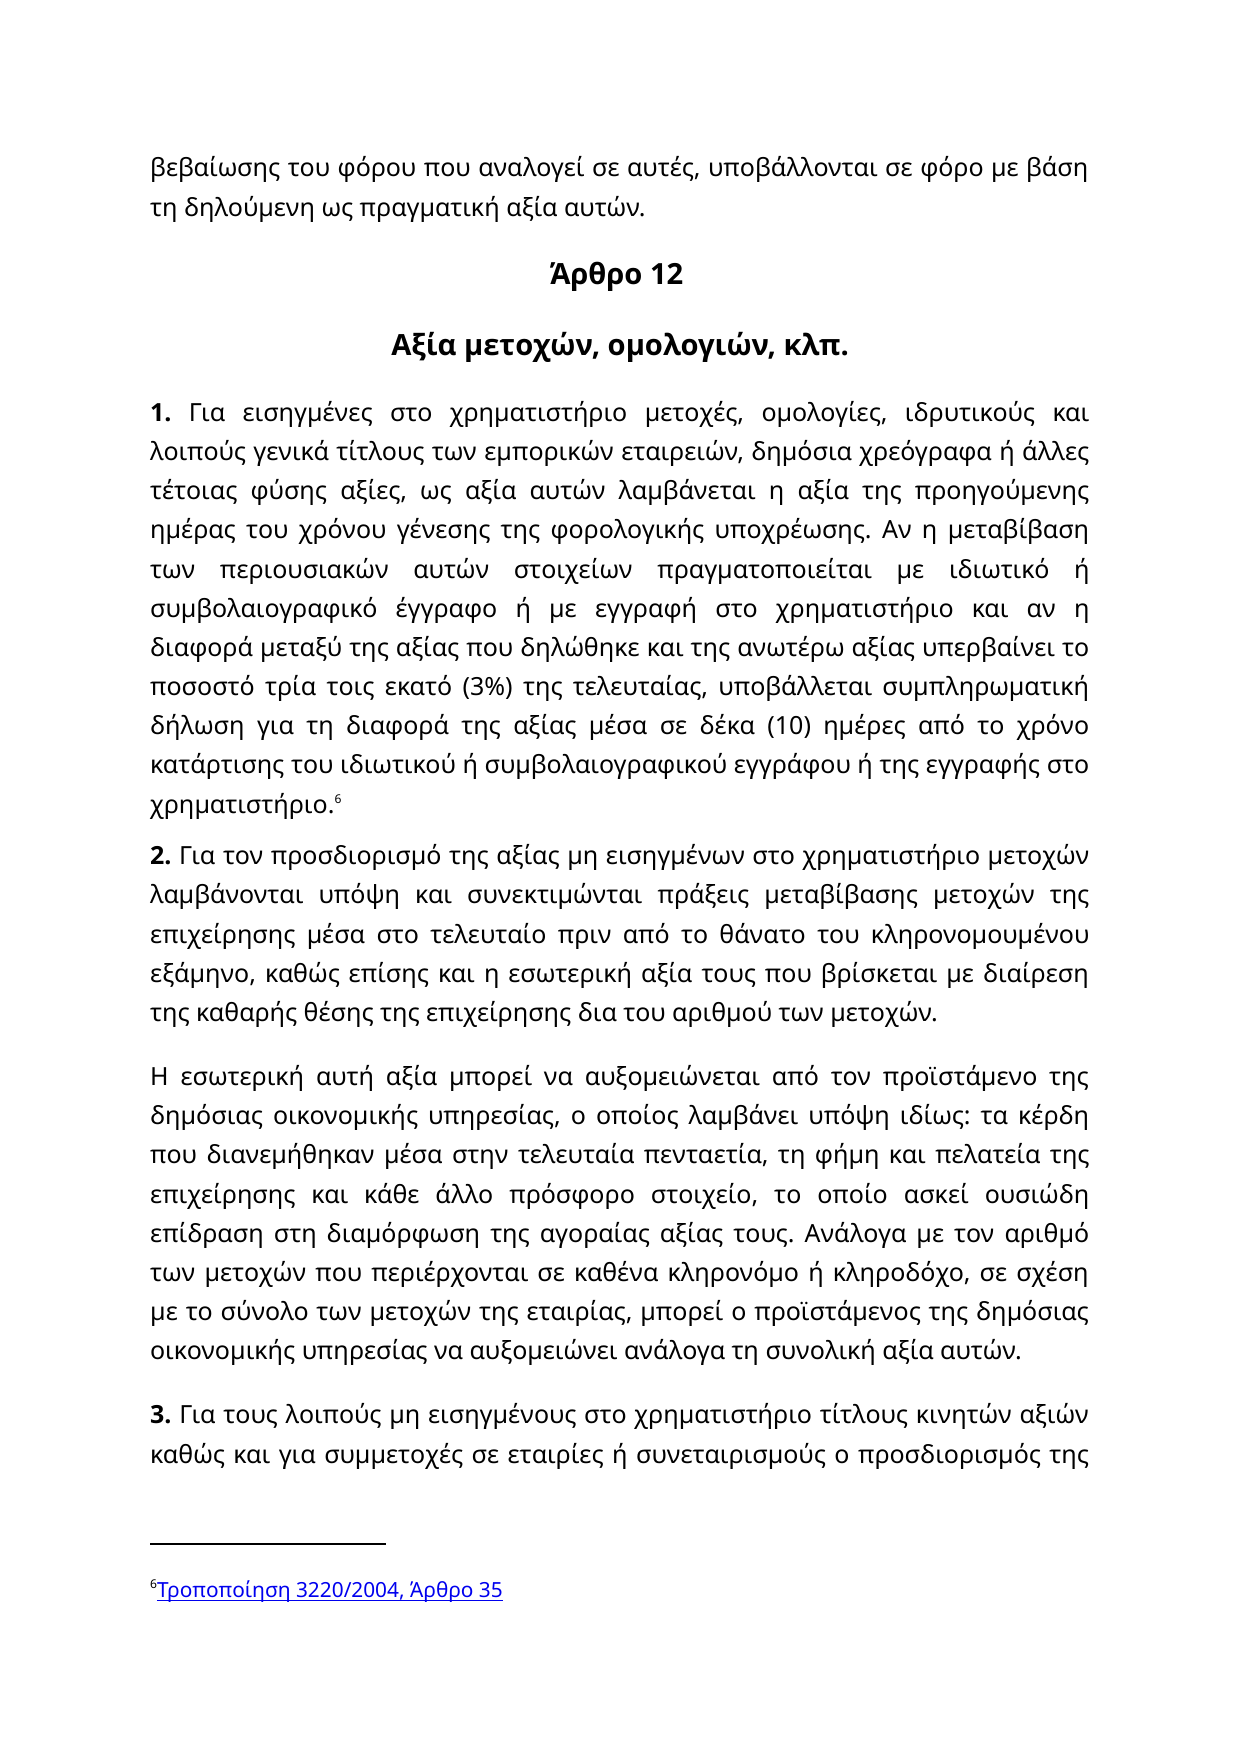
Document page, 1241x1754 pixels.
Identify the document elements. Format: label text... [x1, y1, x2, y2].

text Η εσωτερική αυτή αξία μπορεί να αυξομειώνεται από τον προϊστάμενο της δημόσιας οικονομικής υπηρεσίας, ο οποίος λαμβάνει υπόψη ιδίως: τα κέρδη που διανεμήθηκαν μέσα στην τελευταία πενταετία, τη φήμη και πελατεία της επιχείρησης και κάθε άλλο πρόσφορο στοιχείο, το οποίο ασκεί ουσιώδη επίδραση στη διαμόρφωση της αγοραίας αξίας τους. Ανάλογα με τον αριθμό των μετοχών που περιέρχονται σε καθένα κληρονόμο ή κληροδόχο, σε σχέση με το σύνολο των μετοχών της εταιρίας, μπορεί ο προϊστάμενος της δημόσιας οικονομικής υπηρεσίας να αυξομειώνει ανάλογα τη συνολική αξία αυτών. [150, 1059, 1090, 1367]
text 1. Για εισηγμένες στο χρηματιστήριο μετοχές, ομολογίες, ιδρυτικούς και λοιπούς γενικά τίτλους των εμπορικών εταιρειών, δημόσια χρεόγραφα ή άλλες τέτοιας φύσης αξίες, ως αξία αυτών λαμβάνεται η αξία της προηγούμενης ημέρας του χρόνου γένεσης της φορολογικής υποχρέωσης. Αν η μεταβίβαση των περιουσιακών αυτών στοιχείων πραγματοποιείται με ιδιωτικό ή συμβολαιογραφικό έγγραφο ή με εγγραφή στο χρηματιστήριο και αν η διαφορά μεταξύ της αξίας που δηλώθηκε και της ανωτέρω αξίας υπερβαίνει το ποσοστό τρία τοις εκατό (3%) της τελευταίας, υποβάλλεται συμπληρωματική δήλωση για τη διαφορά της αξίας μέσα σε δέκα (10) ημέρες από το χρόνο κατάρτισης του ιδιωτικού ή συμβολαιογραφικού εγγράφου ή της εγγραφής στο χρηματιστήριο. [150, 394, 1090, 820]
text 3. Για τους λοιπούς μη εισηγμένους στο χρηματιστήριο τίτλους κινητών αξιών καθώς και για συμμετοχές σε εταιρίες ή συνεταιρισμούς ο προσδιορισμός της [150, 1397, 1090, 1470]
text βεβαίωσης του φόρου που αναλογεί σε αυτές, υποβάλλονται σε φόρο με βάση τη δηλούμενη ως πραγματική αξία αυτών. [150, 150, 1090, 223]
subtitle Αξία μετοχών, ομολογιών, κλπ. [150, 324, 1090, 364]
text 2. Για τον προσδιορισμό της αξίας μη εισηγμένων στο χρηματιστήριο μετοχών λαμβάνονται υπόψη και συνεκτιμώνται πράξεις μεταβίβασης μετοχών της επιχείρησης μέσα στο τελευταίο πριν από το θάνατο του κληρονομουμένου εξάμηνο, καθώς επίσης και η εσωτερική αξία τους που βρίσκεται με διαίρεση της καθαρής θέσης της επιχείρησης δια του αριθμού των μετοχών. [150, 838, 1090, 1029]
text Τροποποίηση 3220/2004, Άρθρο 35 [150, 1576, 1090, 1604]
subtitle Άρθρο 12 [150, 253, 1090, 293]
